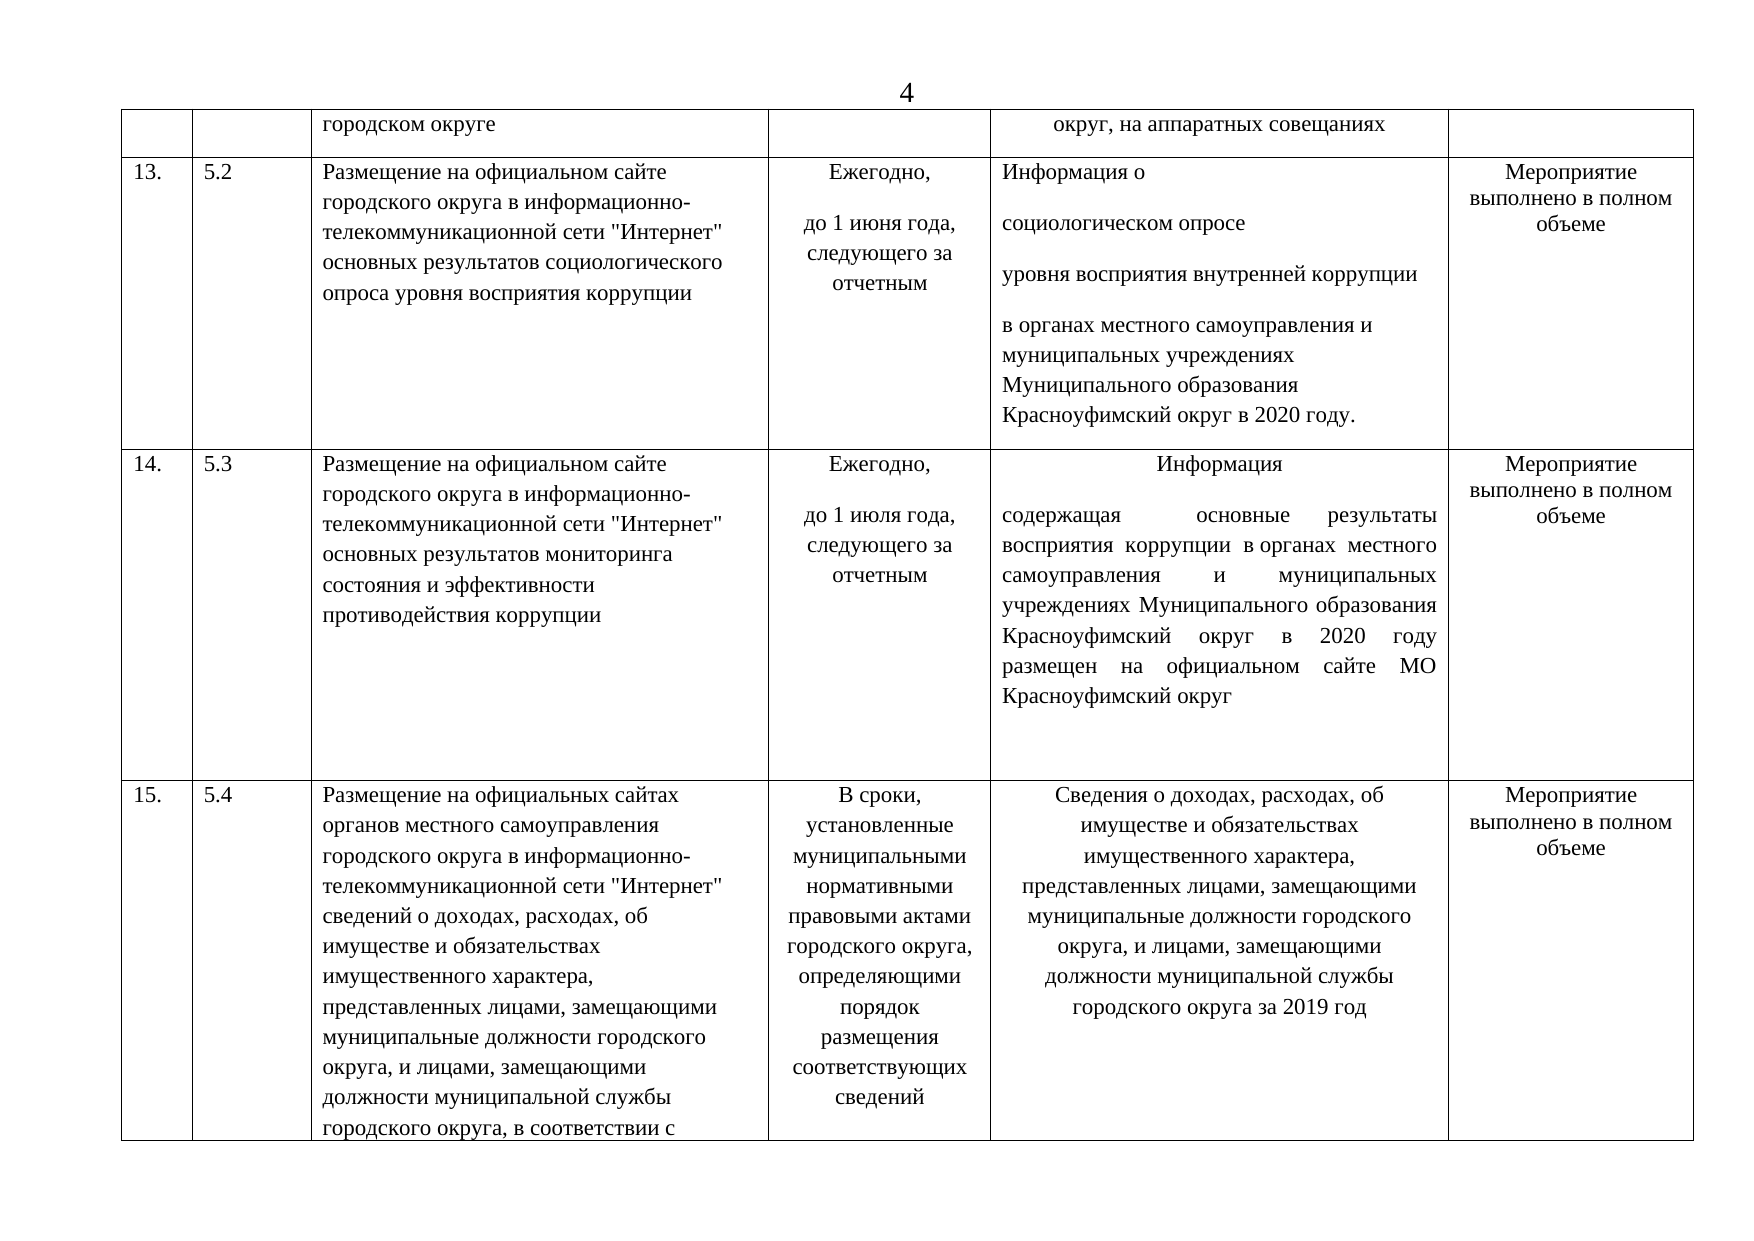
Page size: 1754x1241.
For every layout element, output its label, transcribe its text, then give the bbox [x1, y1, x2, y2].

table_cell Ежегодно, до 1 июля года, следующего за отчетным [769, 450, 990, 780]
table_cell В сроки, установленные муниципальными нормативными правовыми актами городского округа, определяющими порядок размещения соответствующих сведений [769, 781, 990, 1140]
table_cell 5.3 [193, 450, 311, 780]
table_cell городском округе [312, 110, 768, 157]
table_cell округ, на аппаратных совещаниях [991, 110, 1448, 157]
table_cell Ежегодно, до 1 июня года, следующего за отчетным [769, 158, 990, 449]
table_cell [122, 110, 192, 157]
table_cell Сведения о доходах, расходах, об имуществе и обязательствах имущественного характера, представленных лицами, замещающими муниципальные должности городского округа, и лицами, замещающими должности муниципальной службы городского округа за 2019 год [991, 781, 1448, 1140]
table_cell Мероприятие выполнено в полном объеме [1449, 158, 1693, 449]
table_cell [1449, 110, 1693, 157]
table_cell Мероприятие выполнено в полном объеме [1449, 781, 1693, 1140]
table_cell 5.2 [193, 158, 311, 449]
table_cell 13. [122, 158, 192, 449]
table_cell Информация о социологическом опросе уровня восприятия внутренней коррупции в органах местного самоуправления и муниципальных учреждениях Муниципального образования Красноуфимский округ в 2020 году. [991, 158, 1448, 449]
table_cell Размещение на официальном сайте городского округа в информационно-телекоммуникационной сети "Интернет" основных результатов социологического опроса уровня восприятия коррупции [312, 158, 768, 449]
table_cell [769, 110, 990, 157]
table_cell 5.4 [193, 781, 311, 1140]
table_cell 14. [122, 450, 192, 780]
table_cell [193, 110, 311, 157]
table_cell Размещение на официальных сайтах органов местного самоуправления городского округа в информационно-телекоммуникационной сети "Интернет" сведений о доходах, расходах, об имуществе и обязательствах имущественного характера, представленных лицами, замещающими муниципальные должности городского округа, и лицами, замещающими должности муниципальной службы городского округа, в соответствии с [312, 781, 768, 1140]
table_cell Информация содержащая основные результаты восприятия коррупции в органах местного самоуправления и муниципальных учреждениях Муниципального образования Красноуфимский округ в 2020 году размещен на официальном сайте МО Красноуфимский округ [991, 450, 1448, 780]
table_cell Мероприятие выполнено в полном объеме [1449, 450, 1693, 780]
table_cell 15. [122, 781, 192, 1140]
table_cell Размещение на официальном сайте городского округа в информационно-телекоммуникационной сети "Интернет" основных результатов мониторинга состояния и эффективности противодействия коррупции [312, 450, 768, 780]
